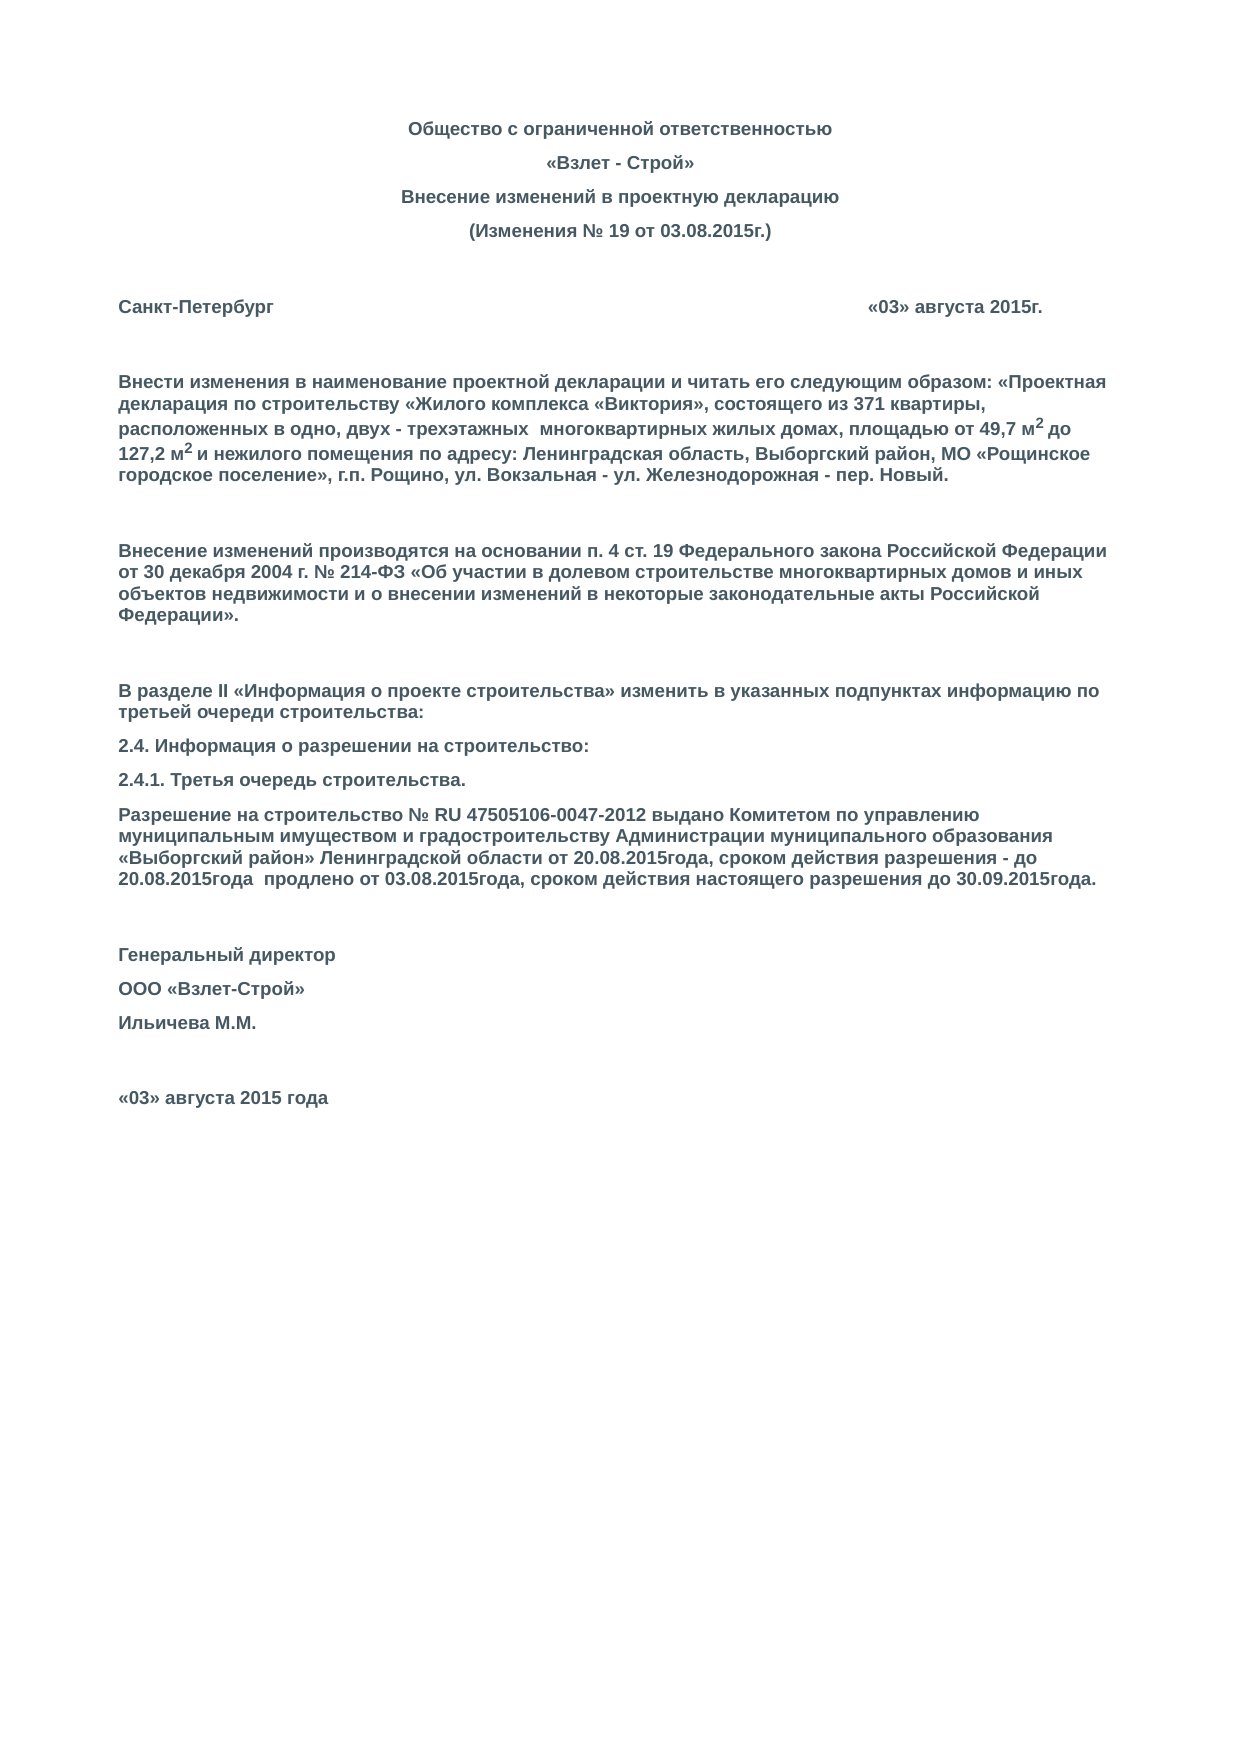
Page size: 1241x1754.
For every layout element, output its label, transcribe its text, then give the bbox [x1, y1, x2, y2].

text 2.4. Информация о разрешении на строительство: [118, 735, 1122, 757]
text Ильичева М.М. [118, 1011, 1122, 1033]
text «Взлет - Строй» [118, 152, 1122, 174]
text Санкт-Петербург «03» августа 2015г. [118, 296, 1122, 317]
text Внести изменения в наименование проектной декларации и читать его следующим образом: «Проектная декларация по строительству «Жилого комплекса «Виктория», состоящего из 371 квартиры, расположенных в одно, двух - трехэтажных многоквартирных жилых домах, площадью от 49,7 м2 до 127,2 м2 и нежилого помещения по адресу: Ленинградская область, Выборгский район, МО «Рощинское городское поселение», г.п. Рощино, ул. Вокзальная - ул. Железнодорожная - пер. Новый. [118, 371, 1122, 486]
text Общество с ограниченной ответственностью [118, 118, 1122, 140]
text Внесение изменений производятся на основании п. 4 ст. 19 Федерального закона Российской Федерации от 30 декабря 2004 г. № 214-ФЗ «Об участии в долевом строительстве многоквартирных домов и иных объектов недвижимости и о внесении изменений в некоторые законодательные акты Российской Федерации». [118, 539, 1122, 626]
text Внесение изменений в проектную декларацию [118, 186, 1122, 208]
text В разделе II «Информация о проекте строительства» изменить в указанных подпунктах информацию по третьей очереди строительства: [118, 679, 1122, 723]
text ООО «Взлет-Строй» [118, 977, 1122, 999]
text 2.4.1. Третья очередь строительства. [118, 769, 1122, 791]
text «03» августа 2015 года [118, 1087, 1122, 1108]
text Генеральный директор [118, 943, 1122, 965]
text Разрешение на строительство № RU 47505106-0047-2012 выдано Комитетом по управлению муниципальным имуществом и градостроительству Администрации муниципального образования «Выборгский район» Ленинградской области от 20.08.2015года, сроком действия разрешения - до 20.08.2015года продлено от 03.08.2015года, сроком действия настоящего разрешения до 30.09.2015года. [118, 803, 1122, 889]
text (Изменения № 19 от 03.08.2015г.) [118, 220, 1122, 242]
